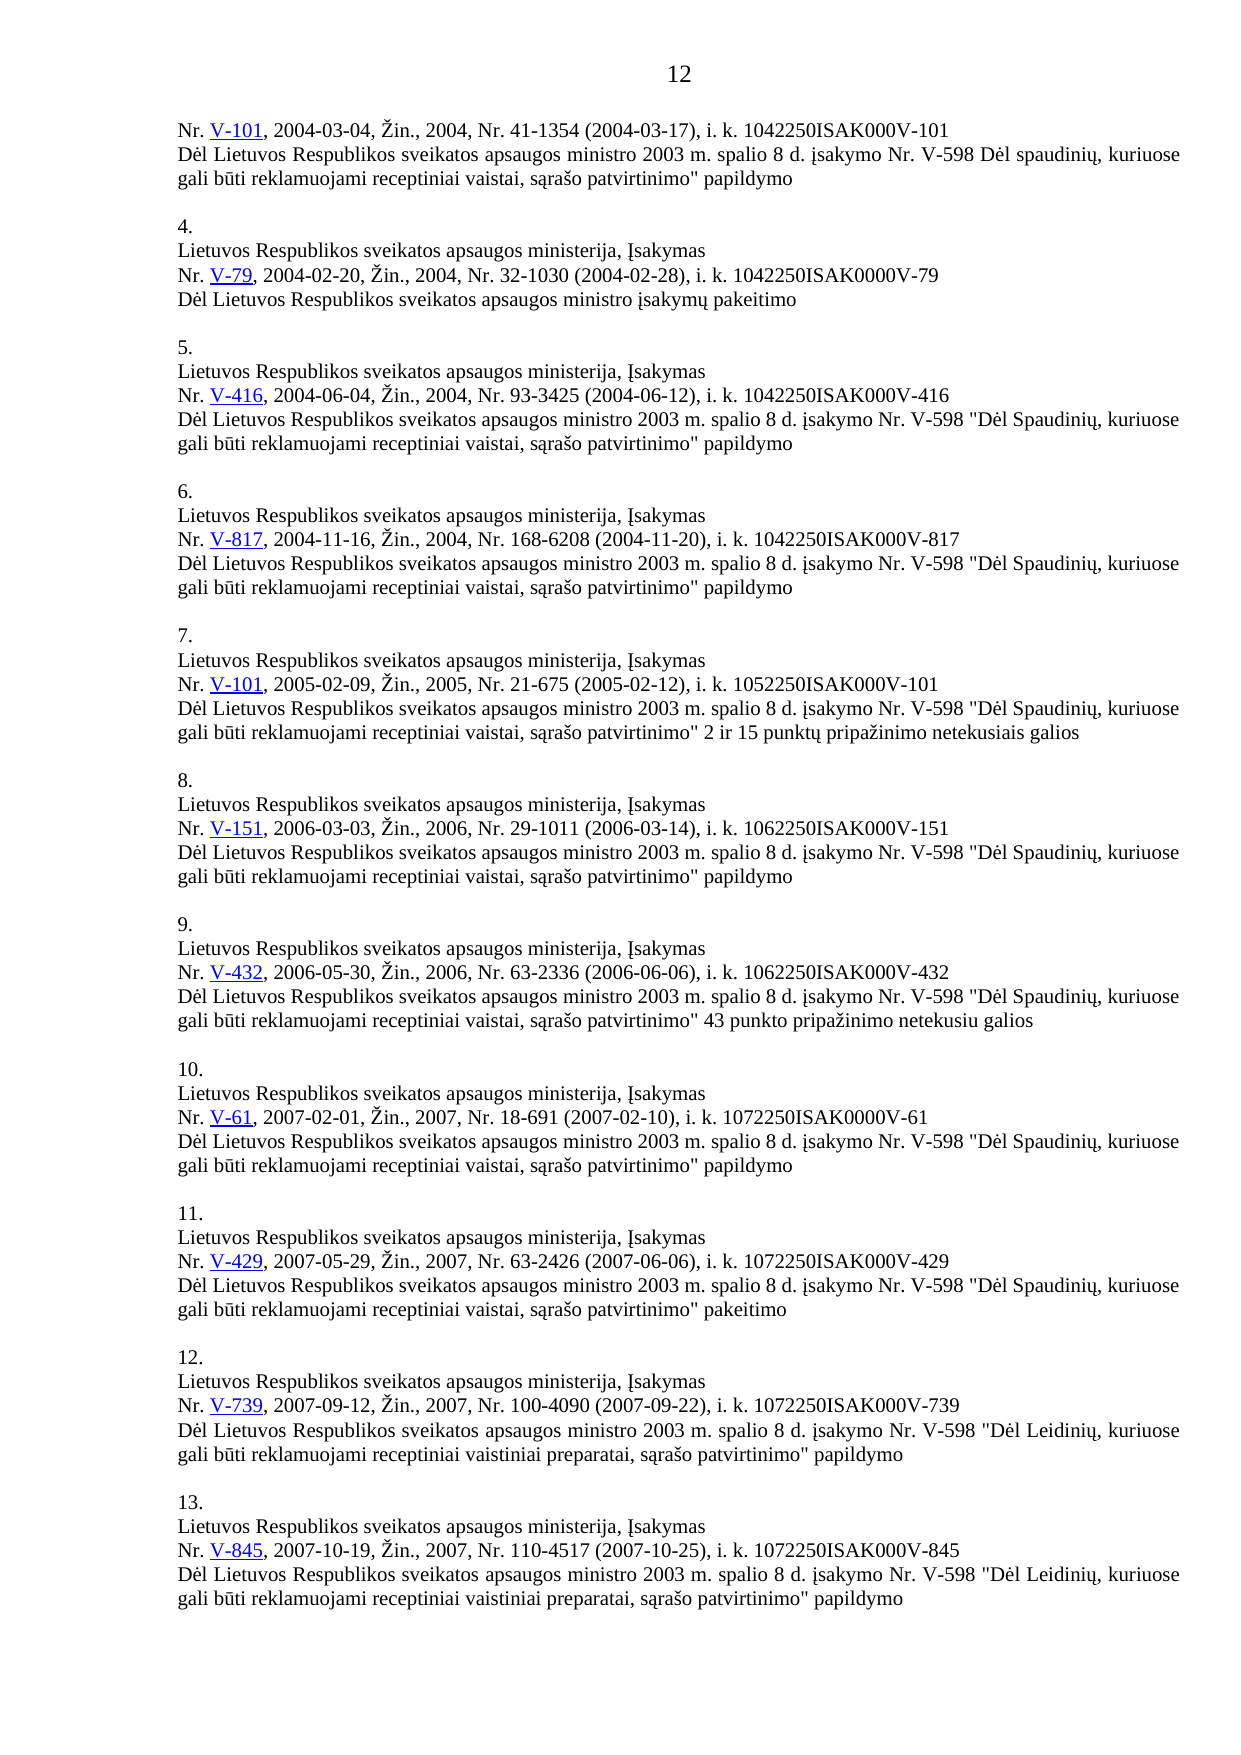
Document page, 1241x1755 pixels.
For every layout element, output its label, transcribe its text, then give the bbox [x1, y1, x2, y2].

text 9. [177, 912, 1181, 936]
text Nr. V-151, 2006-03-03, Žin., 2006, Nr. 29-1011 (2006-03-14), i. k. 1062250ISAK000V-151 [177, 816, 1181, 840]
text Lietuvos Respublikos sveikatos apsaugos ministerija, Įsakymas [177, 1369, 1181, 1393]
text Lietuvos Respublikos sveikatos apsaugos ministerija, Įsakymas [177, 359, 1181, 383]
text 7. [177, 623, 1181, 647]
text Lietuvos Respublikos sveikatos apsaugos ministerija, Įsakymas [177, 936, 1181, 960]
text 6. [177, 479, 1181, 503]
text Lietuvos Respublikos sveikatos apsaugos ministerija, Įsakymas [177, 503, 1181, 527]
text Dėl Lietuvos Respublikos sveikatos apsaugos ministro 2003 m. spalio 8 d. įsakymo Nr. V-598 "Dėl Spaudinių, kuriuose gali būti reklamuojami receptiniai vaistai, sąrašo patvirtinimo" papildymo [177, 551, 1181, 599]
text Nr. V-101, 2004-03-04, Žin., 2004, Nr. 41-1354 (2004-03-17), i. k. 1042250ISAK000V-101 [177, 118, 1181, 142]
text Lietuvos Respublikos sveikatos apsaugos ministerija, Įsakymas [177, 1081, 1181, 1105]
text Nr. V-739, 2007-09-12, Žin., 2007, Nr. 100-4090 (2007-09-22), i. k. 1072250ISAK000V-739 [177, 1393, 1181, 1417]
text 12. [177, 1345, 1181, 1369]
text Nr. V-429, 2007-05-29, Žin., 2007, Nr. 63-2426 (2007-06-06), i. k. 1072250ISAK000V-429 [177, 1249, 1181, 1273]
text Nr. V-416, 2004-06-04, Žin., 2004, Nr. 93-3425 (2004-06-12), i. k. 1042250ISAK000V-416 [177, 383, 1181, 407]
text Dėl Lietuvos Respublikos sveikatos apsaugos ministro 2003 m. spalio 8 d. įsakymo Nr. V-598 "Dėl Leidinių, kuriuose gali būti reklamuojami receptiniai vaistiniai preparatai, sąrašo patvirtinimo" papildymo [177, 1417, 1181, 1466]
text Lietuvos Respublikos sveikatos apsaugos ministerija, Įsakymas [177, 1514, 1181, 1538]
text 5. [177, 335, 1181, 359]
text 10. [177, 1057, 1181, 1081]
text Nr. V-817, 2004-11-16, Žin., 2004, Nr. 168-6208 (2004-11-20), i. k. 1042250ISAK000V-817 [177, 527, 1181, 551]
text Lietuvos Respublikos sveikatos apsaugos ministerija, Įsakymas [177, 792, 1181, 816]
text Lietuvos Respublikos sveikatos apsaugos ministerija, Įsakymas [177, 238, 1181, 262]
text Dėl Lietuvos Respublikos sveikatos apsaugos ministro 2003 m. spalio 8 d. įsakymo Nr. V-598 "Dėl Spaudinių, kuriuose gali būti reklamuojami receptiniai vaistai, sąrašo patvirtinimo" 43 punkto pripažinimo netekusiu galios [177, 984, 1181, 1032]
text Dėl Lietuvos Respublikos sveikatos apsaugos ministro 2003 m. spalio 8 d. įsakymo Nr. V-598 "Dėl Leidinių, kuriuose gali būti reklamuojami receptiniai vaistiniai preparatai, sąrašo patvirtinimo" papildymo [177, 1562, 1181, 1610]
text Dėl Lietuvos Respublikos sveikatos apsaugos ministro 2003 m. spalio 8 d. įsakymo Nr. V-598 "Dėl Spaudinių, kuriuose gali būti reklamuojami receptiniai vaistai, sąrašo patvirtinimo" 2 ir 15 punktų pripažinimo netekusiais galios [177, 696, 1181, 744]
text Nr. V-101, 2005-02-09, Žin., 2005, Nr. 21-675 (2005-02-12), i. k. 1052250ISAK000V-101 [177, 672, 1181, 696]
text Nr. V-79, 2004-02-20, Žin., 2004, Nr. 32-1030 (2004-02-28), i. k. 1042250ISAK0000V-79 [177, 262, 1181, 287]
text Dėl Lietuvos Respublikos sveikatos apsaugos ministro 2003 m. spalio 8 d. įsakymo Nr. V-598 "Dėl Spaudinių, kuriuose gali būti reklamuojami receptiniai vaistai, sąrašo patvirtinimo" papildymo [177, 407, 1181, 455]
text Dėl Lietuvos Respublikos sveikatos apsaugos ministro įsakymų pakeitimo [177, 287, 1181, 311]
text Dėl Lietuvos Respublikos sveikatos apsaugos ministro 2003 m. spalio 8 d. įsakymo Nr. V-598 "Dėl Spaudinių, kuriuose gali būti reklamuojami receptiniai vaistai, sąrašo patvirtinimo" papildymo [177, 1129, 1181, 1177]
text Dėl Lietuvos Respublikos sveikatos apsaugos ministro 2003 m. spalio 8 d. įsakymo Nr. V-598 "Dėl Spaudinių, kuriuose gali būti reklamuojami receptiniai vaistai, sąrašo patvirtinimo" papildymo [177, 840, 1181, 888]
text 11. [177, 1201, 1181, 1225]
text Nr. V-432, 2006-05-30, Žin., 2006, Nr. 63-2336 (2006-06-06), i. k. 1062250ISAK000V-432 [177, 960, 1181, 984]
text Lietuvos Respublikos sveikatos apsaugos ministerija, Įsakymas [177, 647, 1181, 672]
text Nr. V-845, 2007-10-19, Žin., 2007, Nr. 110-4517 (2007-10-25), i. k. 1072250ISAK000V-845 [177, 1538, 1181, 1562]
text 4. [177, 214, 1181, 238]
text Nr. V-61, 2007-02-01, Žin., 2007, Nr. 18-691 (2007-02-10), i. k. 1072250ISAK0000V-61 [177, 1105, 1181, 1129]
text Dėl Lietuvos Respublikos sveikatos apsaugos ministro 2003 m. spalio 8 d. įsakymo Nr. V-598 "Dėl Spaudinių, kuriuose gali būti reklamuojami receptiniai vaistai, sąrašo patvirtinimo" pakeitimo [177, 1273, 1181, 1321]
text Dėl Lietuvos Respublikos sveikatos apsaugos ministro 2003 m. spalio 8 d. įsakymo Nr. V-598 Dėl spaudinių, kuriuose gali būti reklamuojami receptiniai vaistai, sąrašo patvirtinimo" papildymo [177, 142, 1181, 190]
text Lietuvos Respublikos sveikatos apsaugos ministerija, Įsakymas [177, 1225, 1181, 1249]
text 8. [177, 768, 1181, 792]
text 13. [177, 1490, 1181, 1514]
